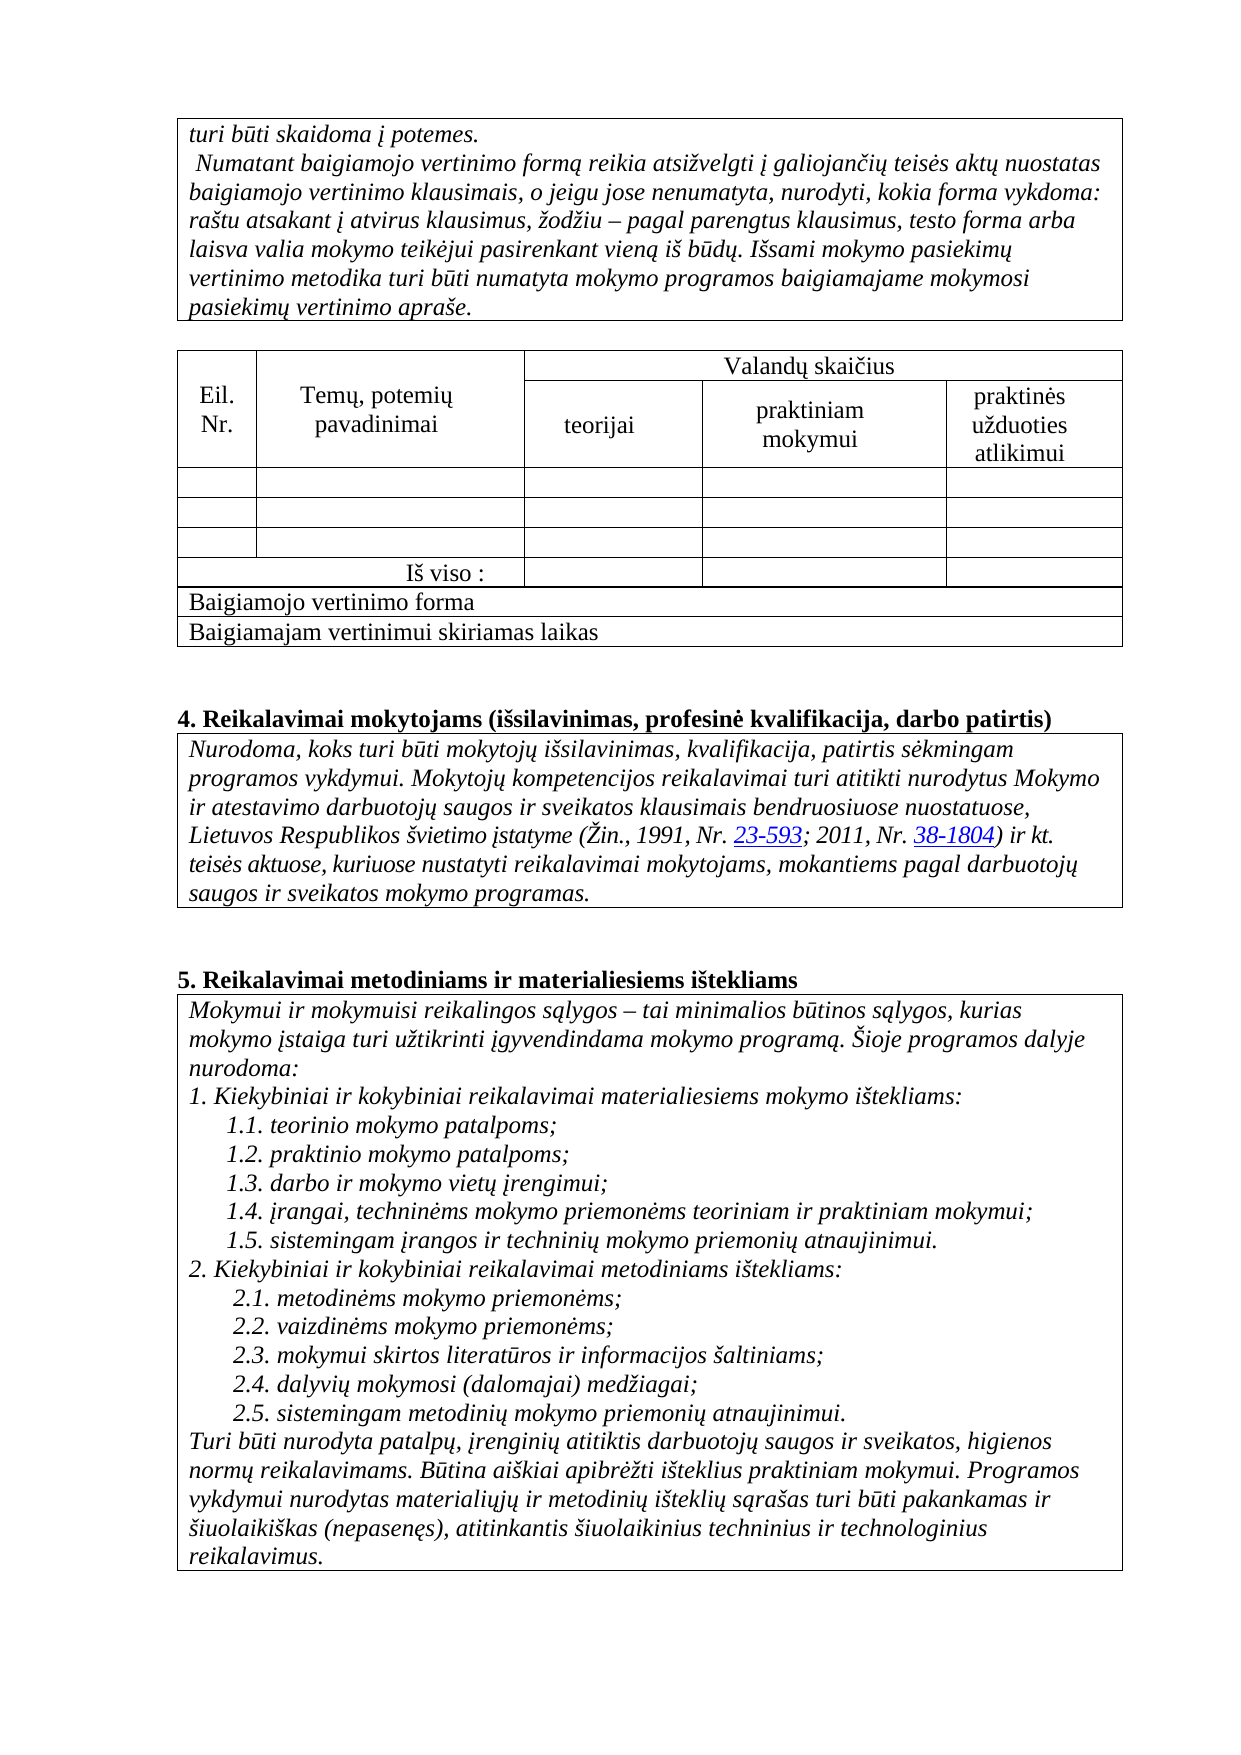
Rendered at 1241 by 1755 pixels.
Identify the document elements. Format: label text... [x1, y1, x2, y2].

table_cell [257, 498, 524, 527]
table_header Eil. Nr. [178, 351, 256, 467]
table_cell [178, 468, 256, 497]
table_cell [947, 468, 1122, 497]
table_cell [703, 498, 946, 527]
table_cell [178, 528, 256, 557]
table_cell [947, 558, 1122, 586]
table_cell praktinės užduoties atlikimui [947, 381, 1122, 467]
table_cell [703, 558, 946, 586]
table_cell Iš viso : [178, 558, 524, 586]
table_cell [947, 498, 1122, 527]
table_cell [525, 528, 702, 557]
text 4. Reikalavimai mokytojams (išsilavinimas, profesinė kvalifikacija, darbo patirtis) [177, 704, 1093, 733]
table_cell Baigiamojo vertinimo forma [178, 588, 1122, 616]
table_header turi būti skaidoma į potemes. Numatant baigiamojo vertinimo formą reikia atsižvelgti į galiojančių teisės aktų nuostatas baigiamojo vertinimo klausimais, o jeigu jose nenumatyta, nurodyti, kokia forma vykdoma: raštu atsakant į atvirus klausimus, žodžiu – pagal parengtus klausimus, testo forma arba laisva valia mokymo teikėjui pasirenkant vieną iš būdų. Išsami mokymo pasiekimų vertinimo metodika turi būti numatyta mokymo programos baigiamajame mokymosi pasiekimų vertinimo apraše. [178, 119, 1122, 320]
table_cell [703, 468, 946, 497]
text 5. Reikalavimai metodiniams ir materialiesiems ištekliams [177, 965, 1093, 994]
table_cell Baigiamajam vertinimui skiriamas laikas [178, 617, 1122, 646]
table_cell praktiniam mokymui [703, 381, 946, 467]
table_cell [703, 528, 946, 557]
table_cell [257, 528, 524, 557]
table_cell [947, 528, 1122, 557]
table_cell [257, 468, 524, 497]
table_cell [525, 498, 702, 527]
table_header Temų, potemių pavadinimai [257, 351, 524, 467]
table_cell [178, 498, 256, 527]
table_cell [525, 558, 702, 586]
table_cell teorijai [525, 381, 702, 467]
table_header Nurodoma, koks turi būti mokytojų išsilavinimas, kvalifikacija, patirtis sėkmingam programos vykdymui. Mokytojų kompetencijos reikalavimai turi atitikti nurodytus Mokymo ir atestavimo darbuotojų saugos ir sveikatos klausimais bendruosiuose nuostatuose, Lietuvos Respublikos švietimo įstatyme (Žin., 1991, Nr. 23-593; 2011, Nr. 38-1804) ir kt. teisės aktuose, kuriuose nustatyti reikalavimai mokytojams, mokantiems pagal darbuotojų saugos ir sveikatos mokymo programas. [178, 734, 1122, 907]
table_header Mokymui ir mokymuisi reikalingos sąlygos – tai minimalios būtinos sąlygos, kurias mokymo įstaiga turi užtikrinti įgyvendindama mokymo programą. Šioje programos dalyje nurodoma: 1. Kiekybiniai ir kokybiniai reikalavimai materialiesiems mokymo ištekliams: 1.1. teorinio mokymo patalpoms; 1.2. praktinio mokymo patalpoms; 1.3. darbo ir mokymo vietų įrengimui; 1.4. įrangai, techninėms mokymo priemonėms teoriniam ir praktiniam mokymui; 1.5. sistemingam įrangos ir techninių mokymo priemonių atnaujinimui. 2. Kiekybiniai ir kokybiniai reikalavimai metodiniams ištekliams: 2.1. metodinėms mokymo priemonėms; 2.2. vaizdinėms mokymo priemonėms; 2.3. mokymui skirtos literatūros ir informacijos šaltiniams; 2.4. dalyvių mokymosi (dalomajai) medžiagai; 2.5. sistemingam metodinių mokymo priemonių atnaujinimui. Turi būti nurodyta patalpų, įrenginių atitiktis darbuotojų saugos ir sveikatos, higienos normų reikalavimams. Būtina aiškiai apibrėžti išteklius praktiniam mokymui. Programos vykdymui nurodytas materialiųjų ir metodinių išteklių sąrašas turi būti pakankamas ir šiuolaikiškas (nepasenęs), atitinkantis šiuolaikinius techninius ir technologinius reikalavimus. [178, 995, 1122, 1570]
table_cell [525, 468, 702, 497]
table_header Valandų skaičius [525, 351, 1122, 380]
